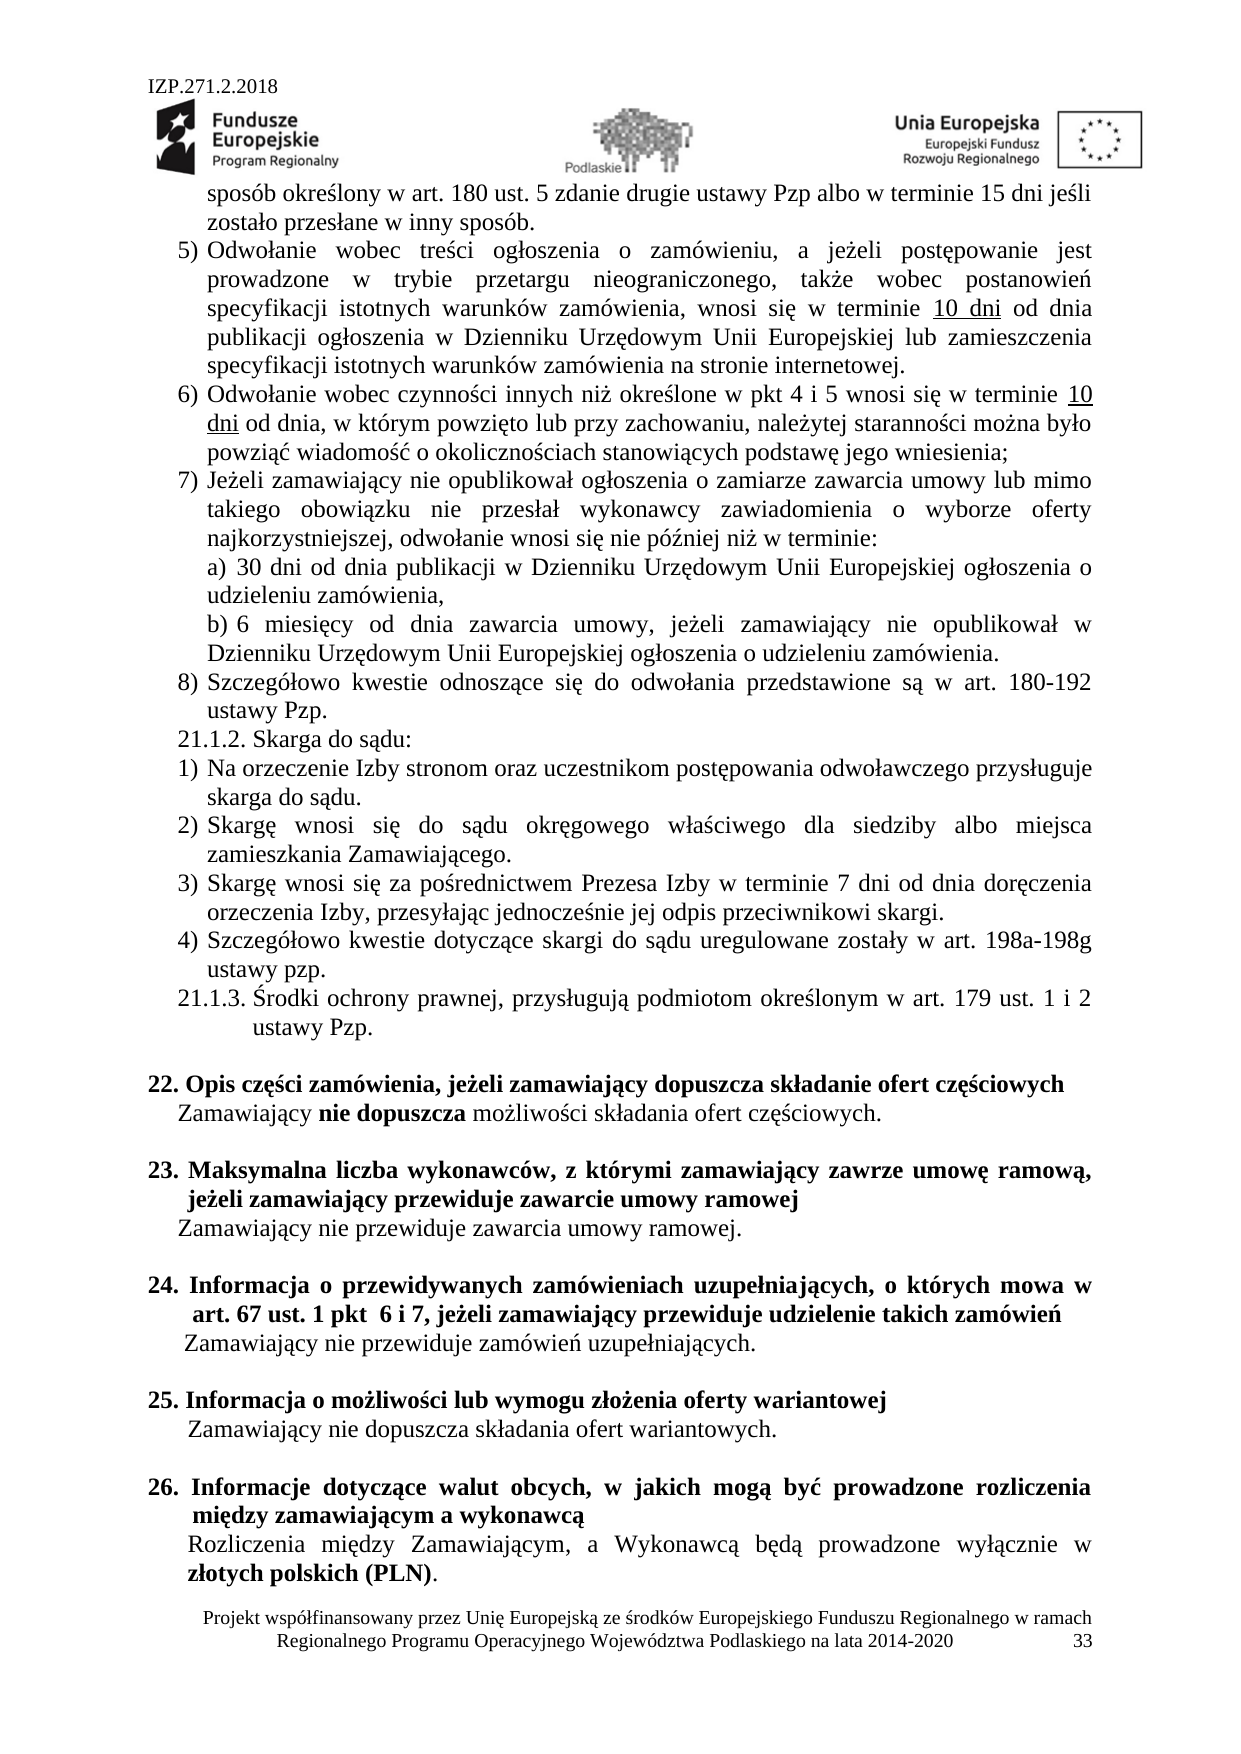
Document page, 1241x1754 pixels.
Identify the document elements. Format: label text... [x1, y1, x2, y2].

list Szczegółowo kwestie odnoszące się do odwołania przedstawione są w art. 180-192 ustawy Pzp. [177, 667, 1092, 724]
list Skargę wnosi się za pośrednictwem Prezesa Izby w terminie 7 dni od dnia doręczenia orzeczenia Izby, przesyłając jednocześnie jej odpis przeciwnikowi skargi. [177, 868, 1092, 925]
list Jeżeli zamawiający nie opublikował ogłoszenia o zamiarze zawarcia umowy lub mimo takiego obowiązku nie przesłał wykonawcy zawiadomienia o wyborze oferty najkorzystniejszej, odwołanie wnosi się nie później niż w terminie: [177, 465, 1092, 552]
list Szczegółowo kwestie dotyczące skargi do sądu uregulowane zostały w art. 198a-198g ustawy pzp. [177, 925, 1092, 983]
list Odwołanie wobec czynności innych niż określone w pkt 4 i 5 wnosi się w terminie 10 dni od dnia, w którym powzięto lub przy zachowaniu, należytej staranności można było powziąć wiadomość o okolicznościach stanowiących podstawę jego wniesienia; [177, 379, 1092, 465]
list Na orzeczenie Izby stronom oraz uczestnikom postępowania odwoławczego przysługuje skarga do sądu. [177, 753, 1092, 810]
text 23. Maksymalna liczba wykonawców, z którymi zamawiający zawrze umowę ramową, jeżeli zamawiający przewiduje zawarcie umowy ramowej [148, 1155, 1092, 1213]
list Skarga do sądu: [177, 724, 1092, 753]
text Rozliczenia między Zamawiającym, a Wykonawcą będą prowadzone wyłącznie w złotych polskich (PLN). [187, 1529, 1092, 1587]
text Zamawiający nie dopuszcza składania ofert wariantowych. [185, 1414, 1092, 1443]
text Zamawiający nie przewiduje zamówień uzupełniających. [177, 1328, 1092, 1357]
text 22. Opis części zamówienia, jeżeli zamawiający dopuszcza składanie ofert częściowych [148, 1069, 1092, 1098]
text 26. Informacje dotyczące walut obcych, w jakich mogą być prowadzone rozliczenia między zamawiającym a wyko­nawcą [148, 1472, 1092, 1529]
text Zamawiający nie przewiduje zawarcia umowy ramowej. [177, 1213, 1092, 1242]
list Skargę wnosi się do sądu okręgowego właściwego dla siedziby albo miejsca zamieszkania Zamawiającego. [177, 810, 1092, 868]
text 25. Informacja o możliwości lub wymogu złożenia oferty wariantowej [148, 1385, 1092, 1414]
list 30 dni od dnia publikacji w Dzienniku Urzędowym Unii Europejskiej ogłoszenia o udzieleniu zamówienia, [207, 552, 1092, 609]
list 6 miesięcy od dnia zawarcia umowy, jeżeli zamawiający nie opublikował w Dzienniku Urzędowym Unii Europejskiej ogłoszenia o udzieleniu zamówienia. [207, 609, 1092, 667]
list Odwołanie wobec treści ogłoszenia o zamówieniu, a jeżeli postępowanie jest prowadzone w trybie przetargu nieograniczonego, także wobec postanowień specyfikacji istotnych warunków zamówienia, wnosi się w terminie 10 dni od dnia publikacji ogłoszenia w Dzienniku Urzędowym Unii Europejskiej lub zamieszczenia specyfikacji istotnych warunków zamówienia na stronie internetowej. [177, 235, 1092, 379]
text Zamawiający nie dopuszcza możliwości składania ofert częściowych. [177, 1098, 1092, 1127]
list Środki ochrony prawnej, przysługują podmiotom określonym w art. 179 ust. 1 i 2 ustawy Pzp. [177, 983, 1092, 1040]
text 24. Informacja o przewidywanych zamówieniach uzupełnia­jących, o których mowa w art. 67 ust. 1 pkt 6 i 7, jeżeli zamawiający przewiduje udzielenie takich zamówień [148, 1270, 1092, 1328]
list sposób określony w art. 180 ust. 5 zdanie drugie ustawy Pzp albo w terminie 15 dni jeśli zostało przesłane w inny sposób. [177, 178, 1092, 235]
